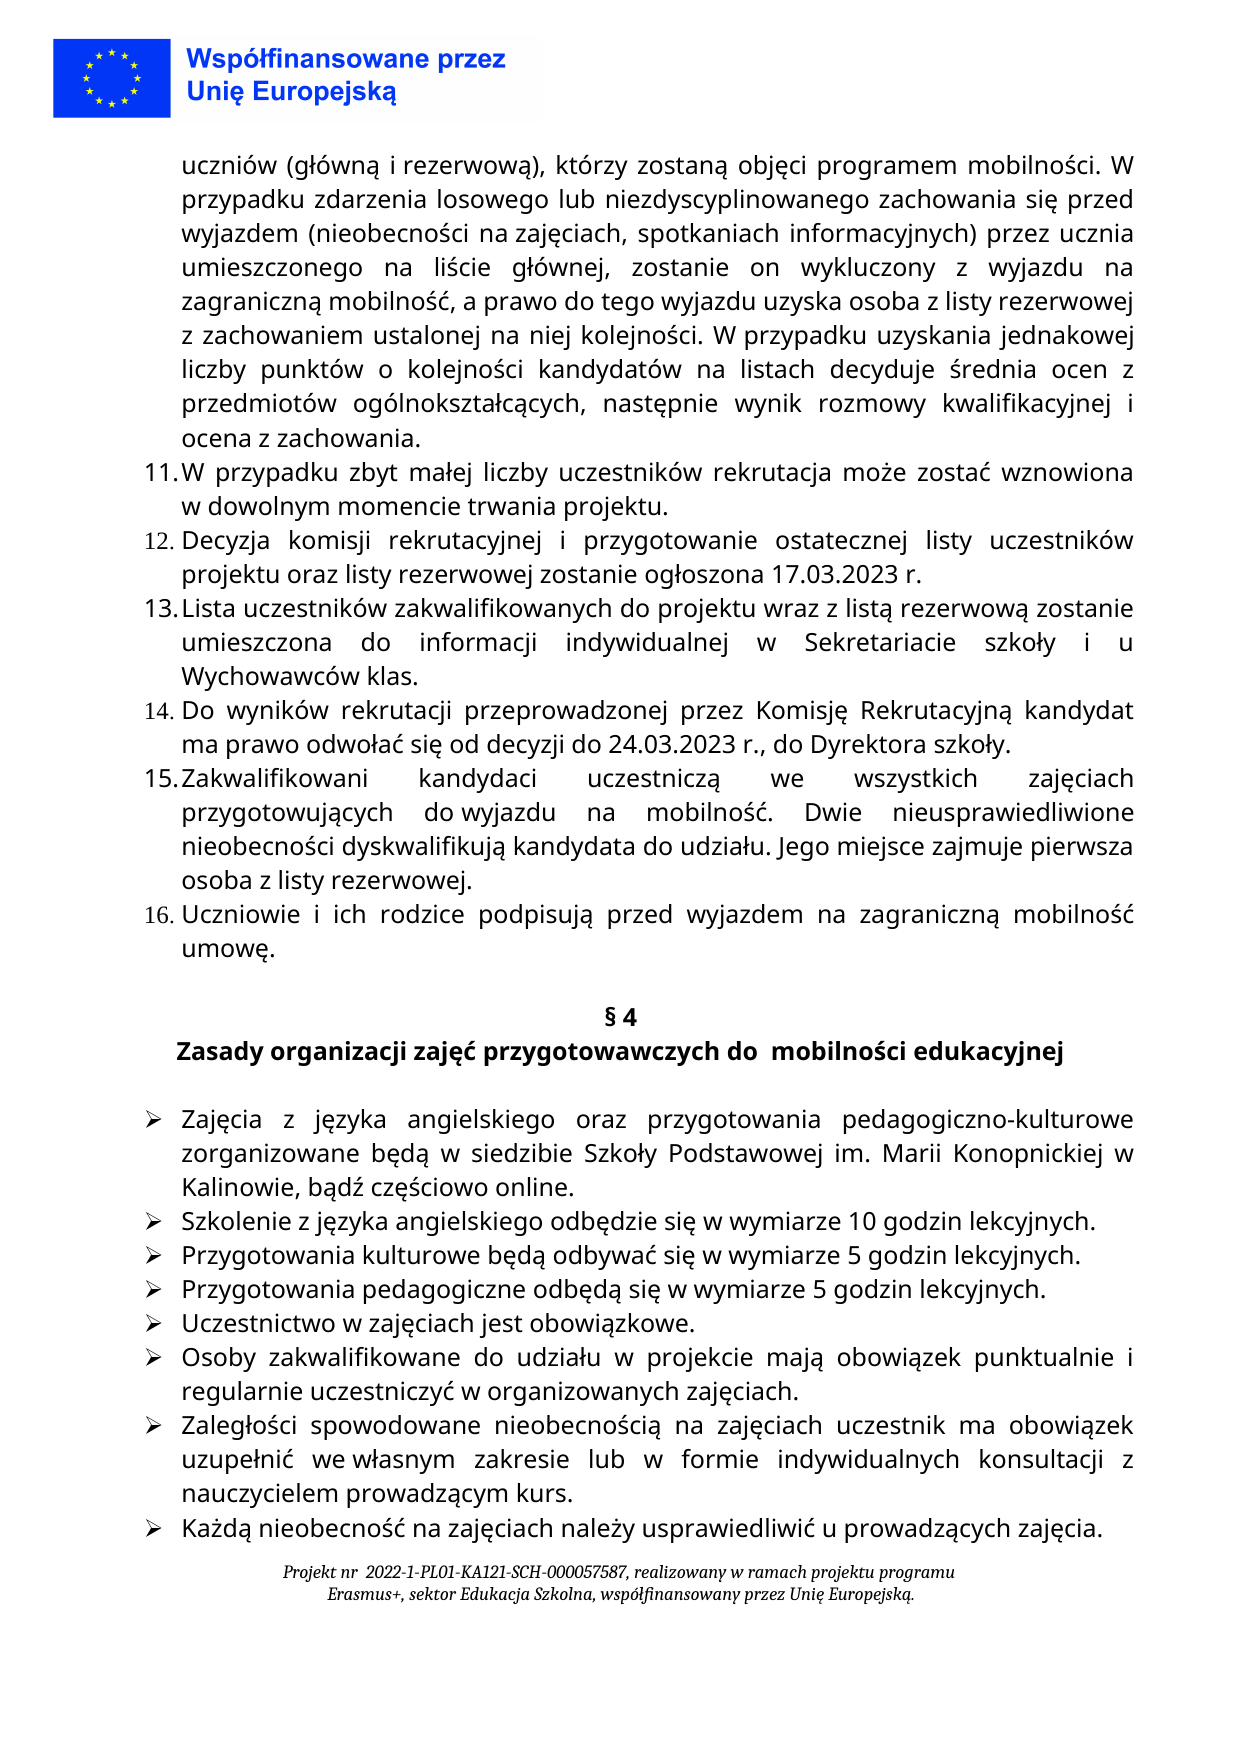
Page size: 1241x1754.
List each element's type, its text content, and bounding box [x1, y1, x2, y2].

table_header Regulamin rekrutacji i uczestnictwa w projekcie nr 2022-1-PL01-KA121-SCH-000057587 realizowanego przez Szkołę Podstawową im. Marii Konopnickiej w Kalinowie w ramach przedsięwzięcia realizowanego w projekcie nr 2022-1-PL01-KA121-SCH-000057587, w ramach programu Erasmus+, sektor Edukacja Szkolna współfinansowany przez Unię Europejską. Niniejszy regulamin określa zasady rekrutacji i uczestnictwa w projekcie nr 2022-1-PL01-KA121-SCH-000057587. § 1 Informacje o projekcie Beneficjentem projektu jest Szkoła Podstawowa im. Marii Konopnickiej, ul. Kajki 1, 19-314 Kalinowo, zwana dalej „Organizacją wysyłającą”. Projekt skierowany jest do uczniów klas 4, 5, 6, 7. W projekcie może wziąć udział maksymalnie 36 uczniów w tym 10 osób z mniejszymi szansami. Szczegółowe zasady odbywania mobilności zostaną zawarte w umowie pomiędzy Uczestnikiem mobilności, a Organizacją wysyłającą. § 2 Kryteria kwalifikacyjne Warunkiem uczestnictwa w projekcie jest: wypełnienie „karty zgłoszenia ucznia” do projektu, zapoznanie się z regulaminem rekrutacji i uczestnictwa w projekcie (dostępny w sekretariacie szkoły i na stronie internetowej szkoły), przystąpienie do niezbędnych wymogów rekrutacyjnych i uzyskanie pozytywnej kwalifikacji Komisji Rekrutacyjnej, udział w zajęciach przygotowawczych językowo - kulturowo – pedagogicznych, podpisanie przed wyjazdem na mobilność umowy. § 3 Rekrutacja Uczestników Rekrutacja do projektu przebiegać będzie zgodnie z założeniami ujętymi w projekcie, z uwzględnieniem zasady równych szans, w tym zasady równości płci. Proces rekrutacji odbędzie się w sposób niedyskryminujący ze względu na płeć, wiek, rasę, niepełnosprawność, wyznanie etniczne, czy status społeczny. Rekrutacja prowadzona będzie przez Komisję Rekrutacyjną w Szkole Podstawowej im. Marii Konopnickiej w Kalinowie. Rekrutację do uczestnictwa w projekcie przeprowadzi Komisja Rekrutacyjna w składzie: Koordynator Projektu - Dyrektor Szkoły – Andrzej Pieńczykowski, W-ce Dyrektor Szkoły – Justyna Siennicka, Nauczyciel języka angielskiego. Komisja Rekrutacyjna działa zgodnie z niniejszym Regulaminem. Z działań Komisji Rekrutacyjnej zostanie sporządzony protokół oraz listy rankingowe kandydatów zakwalifikowanych wraz z 3 – osobową listą rezerwową. Terminarz rekrutacji uczniów: 01.03.2023 – 10.03.2023 – Składanie formularzy rekrutacyjnych (online/skan/osobiście w sekretariacie szkoły) 13.03.2023 – 15.03.2023 – Rozmowy kwalifikacyjne w języku angielskim 16.03.2023 – Posiedzenie Komisji Rekrutacyjnej w celu wyboru uczestników projektu, sporządzenie odpowiednich dokumentów przez członków Komisji 17.03.2023 – Ogłoszenie wyników rekrutacji (indywidualnie telefonicznie, bądź poprzez kontakt z Sekretariatem SP im. Marii Konopnickiej w Kalinowie) Proces rekrutacji ogłoszony będzie bezpośrednio przez Wychowawców klas, na tablicy informacyjnej oraz notatką umieszczoną na stronie internetowej szkoły. W rekrutacji mogą brać udział uczniowie, którzy: wyrażają chęć uczestnictwa w projekcie, są uczniami SP im. Marii Konopnickiej w Kalinowie, uzyskali wysoką średnią na semestr 2022/23 z przedmiotów ogólnokształcących oraz języka angielskiego, otrzymali przynajmniej ocenę poprawną z zachowania na I semestr 2022/23; uzyskali najlepsze wyniki z rozmowy kwalifikacyjnej w języku angielskim; udzielają się w życie szkoły; otrzymali pozytywną opinię wychowawcy; będą brali udział w spotkaniach przygotowujących do uczestnictwa w mobilności edukacyjnej. Podstawą kwalifikacji ucznia jest suma otrzymanych punktów wg poniższych zasad: Rozmowa kwalifikacyjna w języku angielskim (w skali 0-10 pkt.) Ocena z zachowania na semestr 2022/23 (w skali 0-10 pkt.): naganna – 0 pkt. – uczestnik nieklasyfikowany nieodpowiednia – 0 pkt. – uczestnik nieklasyfikowany poprawna – 4 pkt. dobra – 6 pkt. bardzo dobra – 8 pkt. wzorowa – 10 pkt. Średnia ocen z przedmiotów ogólnokształcących na semestr 2022/23 (w skali 0-10 pkt.): Poniżej 2,00 – 0 pkt. 2,00 = 2 pkt. 2,01 – 2,50 – 3 pkt. 2,51 – 3,00 – 4 pkt. 3,01 – 3,50 – 5 pkt. 3,51 – 4,00 – 6 pkt. 4,01 – 4,50 – 7 pkt. 4,51 – 5,00 – 8 pkt. 5,01 – 5,50 – 9 pkt. 5,51 – 6,00 – 10 pkt. Ocena z języka angielskiego na semestr 2022/23 (w skali 0-10 pkt.): niedostateczny – 0 pkt. dopuszczająca – 2 pkt. dostateczna – 4 pkt. dobra – 6 pkt. bardzo dobra – 8 pkt. celująca – 10 pkt. Opinia wychowawcy w zakresie mniejszych szans (w skali 0-10 pkt.) wychowywanie się w niepełnej rodzinie, trudności w nauce, mniejsze szanse ze względu na miejsce zamieszkania, sytuacja materialna itp.- Komisja Rekrutacyjna będzie przyznawała po 2 pkt za każdą ewentualną pozycję dotyczącą mniejszych szans Kandydat może uzyskać maksymalnie 50 punktów. Suma zdobytych punktów decyduje o miejscu kandydata na liście. Spośród wszystkich kandydatów komisja rekrutacyjna wybierze osoby z największą ilością punktów. Na podstawie sumy uzyskanych punktów komisja sporządzi dwie listy uczniów (główną i rezerwową), którzy zostaną objęci programem mobilności. W przypadku zdarzenia losowego lub niezdyscyplinowanego zachowania się przed wyjazdem (nieobecności na zajęciach, spotkaniach informacyjnych) przez ucznia umieszczonego na liście głównej, zostanie on wykluczony z wyjazdu na zagraniczną mobilność, a prawo do tego wyjazdu uzyska osoba z listy rezerwowej z zachowaniem ustalonej na niej kolejności. W przypadku uzyskania jednakowej liczby punktów o kolejności kandydatów na listach decyduje średnia ocen z przedmiotów ogólnokształcących, następnie wynik rozmowy kwalifikacyjnej i ocena z zachowania. W przypadku zbyt małej liczby uczestników rekrutacja może zostać wznowiona w dowolnym momencie trwania projektu. Decyzja komisji rekrutacyjnej i przygotowanie ostatecznej listy uczestników projektu oraz listy rezerwowej zostanie ogłoszona 17.03.2023 r. Lista uczestników zakwalifikowanych do projektu wraz z listą rezerwową zostanie umieszczona do informacji indywidualnej w Sekretariacie szkoły i u Wychowawców klas. Do wyników rekrutacji przeprowadzonej przez Komisję Rekrutacyjną kandydat ma prawo odwołać się od decyzji do 24.03.2023 r., do Dyrektora szkoły. Zakwalifikowani kandydaci uczestniczą we wszystkich zajęciach przygotowujących do wyjazdu na mobilność. Dwie nieusprawiedliwione nieobecności dyskwalifikują kandydata do udziału. Jego miejsce zajmuje pierwsza osoba z listy rezerwowej. Uczniowie i ich rodzice podpisują przed wyjazdem na zagraniczną mobilność umowę. § 4 Zasady organizacji zajęć przygotowawczych do mobilności edukacyjnej Zajęcia z języka angielskiego oraz przygotowania pedagogiczno-kulturowe zorganizowane będą w siedzibie Szkoły Podstawowej im. Marii Konopnickiej w Kalinowie, bądź częściowo online. Szkolenie z języka angielskiego odbędzie się w wymiarze 10 godzin lekcyjnych. Przygotowania kulturowe będą odbywać się w wymiarze 5 godzin lekcyjnych. Przygotowania pedagogiczne odbędą się w wymiarze 5 godzin lekcyjnych. Uczestnictwo w zajęciach jest obowiązkowe. Osoby zakwalifikowane do udziału w projekcie mają obowiązek punktualnie i regularnie uczestniczyć w organizowanych zajęciach. Zaległości spowodowane nieobecnością na zajęciach uczestnik ma obowiązek uzupełnić we własnym zakresie lub w formie indywidualnych konsultacji z nauczycielem prowadzącym kurs. Każdą nieobecność na zajęciach należy usprawiedliwić u prowadzących zajęcia. Dopuszczalna liczba nieobecności na zajęciach nie może przekroczyć 20% ogółu godzin. W przypadku skreślenia ucznia z listy uczestników kursu, jego miejsce zajmie osoba z listy rezerwowej. Z zajęć przygotowawczych sporządzone zostaną listy obecności wraz z tematem, datą, podpisem ucznia oraz nauczyciela prowadzącego. § 5 Obowiązki Uczestników projektu W trakcie mobilności uczeń zobowiązuje się: dołożyć wszelkich starań do realizacji w całości programu mobilności, ściśle przestrzegać regulaminu pod rygorem wykluczenia z uczestnictwa w projekcie, codziennie punktualnie przybywać na miejsce odbywania programu mobilności, realizować zadania zlecone przez opiekuna, uczestniczyć w programie kulturowym organizowanym podczas mobilności, na bieżąco informować opiekuna/nauczyciela przebywającego z uczniami o wszelkich nieprawidłowościach mających wpływ na realizację i stopień satysfakcji uczestnika., sporządzić prezentację multimedialną/filmiki z przebiegu mobilności w celu przedstawienia jej w szkole po powrocie i na zakończenie mobilności, wypełniać ankiety jakościowe dotyczące satysfakcji uczniów z uczestnictwa w projekcie., ewentualna rezygnacja ucznia z udziału w projekcie musi zostać złożona w formie pisemnej przez jego rodziców/opiekunów i zaakceptowana przez organizację wysyłającą. § 6 Dane osobowe Administratorem danych osobowych Uczestnika mobilności jest Szkoła Podstawowa im. Marii Konopnickiej w Kalinowie. Dane będą wykorzystywane w celu realizacji projektu nr 2022-1-PL01-KA121-SCH-000057587 i wynikających z jego realizacji obowiązków Szkoły wobec instytucji finansującej – Erasmus+. Dane osobowe Uczestnika mobilności mogą być przekazywane pracownikom Szkoły, pracownikom Erasmus+ lub innym podmiotom, wykonującym zamówienia w związku z realizacją celów wskazanych w ust. 1. Osobie, której dane dotyczą, przysługuje na jej wniosek prawo otrzymania kopii danych przekazanych. Podstawą prawną przetwarzania danych osobowych jest art. 6 ust. 1 lit. b) ogólnego rozporządzenia o ochronie danych (RODO). Przekazanie danych jest dobrowolne, ale niezbędne dla podpisania Umowy finansowej pomiędzy Szkołą, jako organizacją wysyłającą a uczestnikiem mobilności – osobą uczącą się (dalej Umowa). Odmowa przekazania danych oznacza brak możliwości podpisania Umowy. Dane osobowe Beneficjenta będą wykorzystywane przez okres 5 lat od zakończenia obowiązywania Umowy. Uczestnikowi mobilności przysługuje prawo: żądania od Szkoły dostępu do jego danych osobowych, sprostowania, usunięcia lub ograniczenia wykorzystania jego danych osobowych, wniesienia sprzeciwu wobec wykorzystania jego danych osobowych, przenoszenia jego danych osobowych, wniesienia skargi do organu nadzorczego (Generalny Inspektor Ochrony Danych Osobowych, ul. Stawki 2, 00-193 Warszawa). W zakresie realizacji praw i wniosków Uczestnika mobilności dotyczących danych osobowych osobą do kontaktu jest inspektor ochrony danych. § 7 Postanowienia końcowe Ogólny nadzór oraz rozstrzyganie spraw nieuregulowanych w niniejszym Regulaminie należy do kompetencji Dyrektora Szkoły, który ponosi odpowiedzialność za właściwą realizację Projektu. Regulamin wchodzi w życie z dniem 01.03.2023 r.. [95, 148, 1146, 1544]
